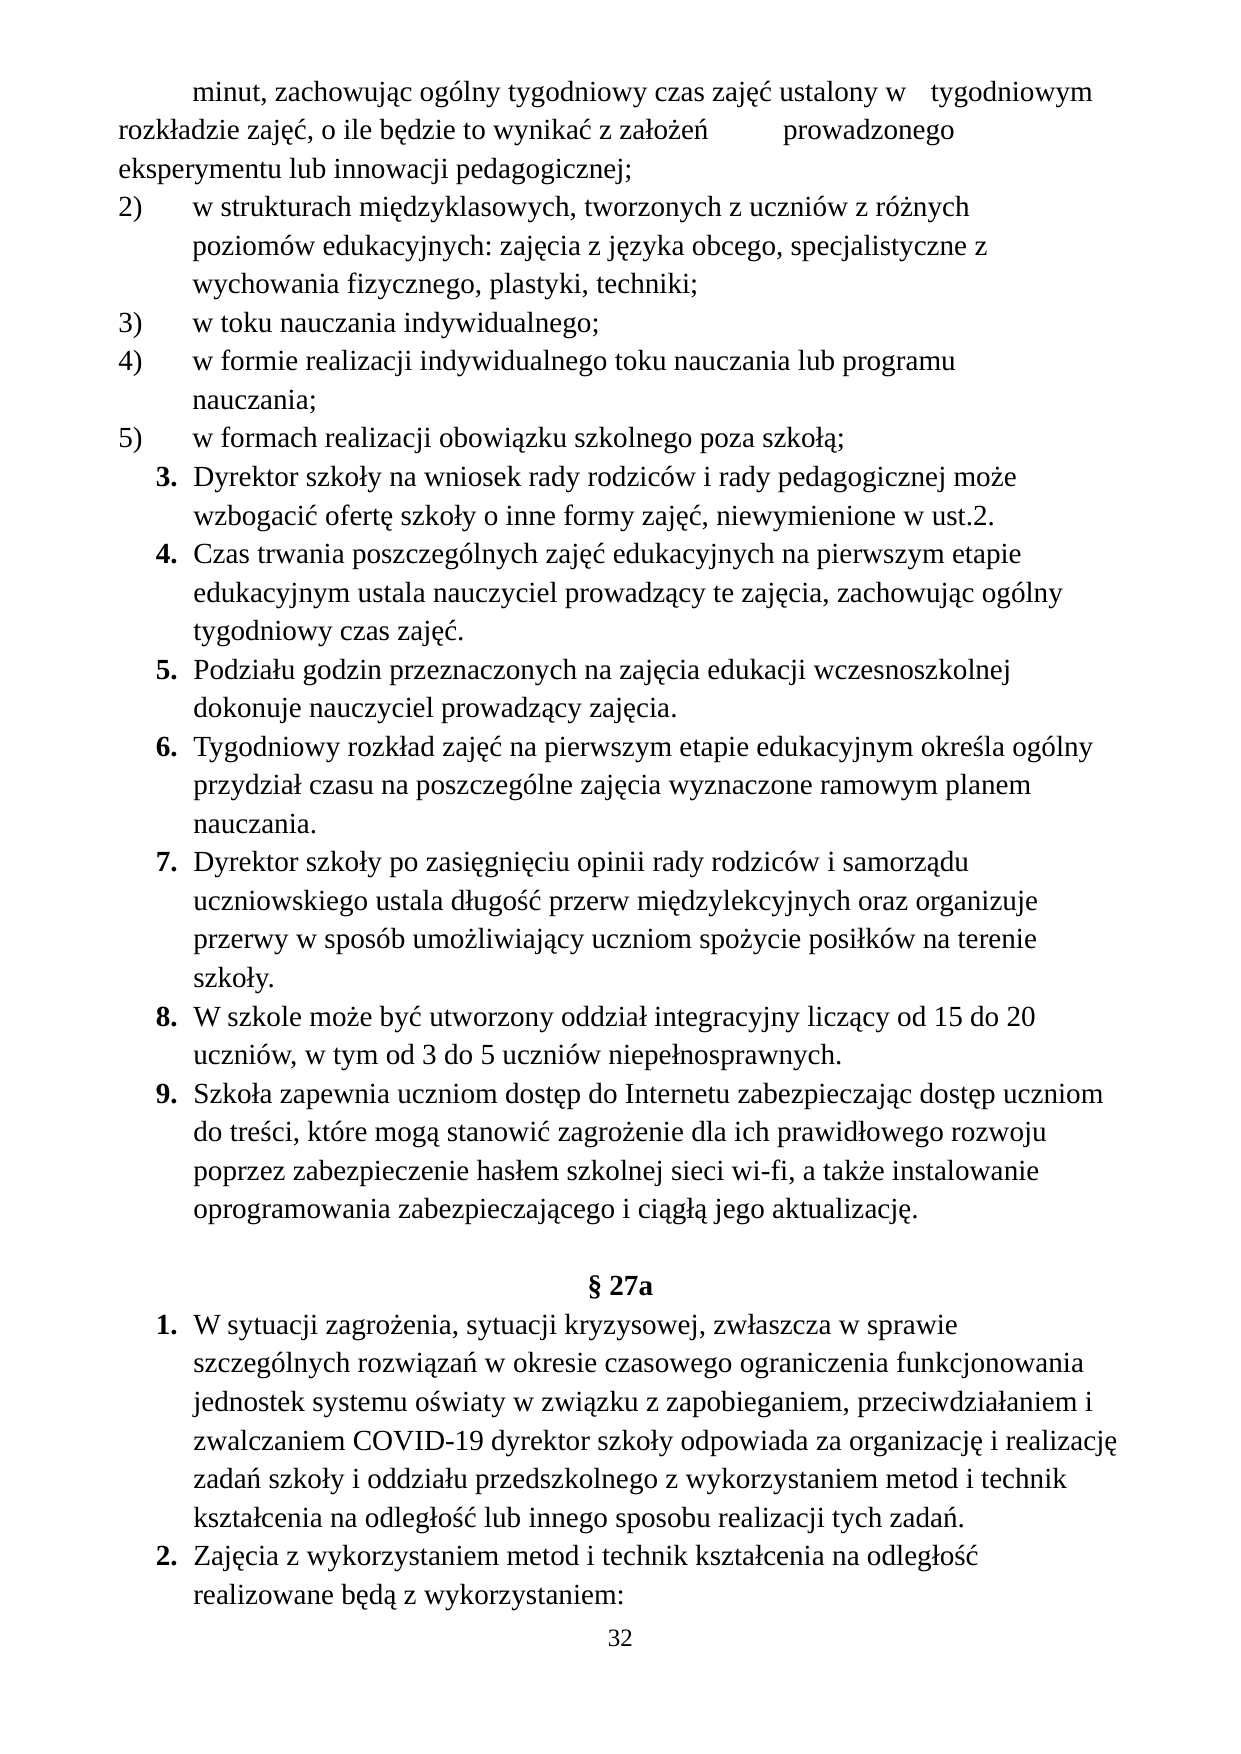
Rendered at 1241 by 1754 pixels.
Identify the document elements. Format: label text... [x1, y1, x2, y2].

text 3) w toku nauczania indywidualnego; [118, 305, 1122, 338]
list W sytuacji zagrożenia, sytuacji kryzysowej, zwłaszcza w sprawie szczególnych rozwiązań w okresie czasowego ograniczenia funkcjonowania jednostek systemu oświaty w związku z zapobieganiem, przeciwdziałaniem i zwalczaniem COVID-19 dyrektor szkoły odpowiada za organizację i realizację zadań szkoły i oddziału przedszkolnego z wykorzystaniem metod i technik kształcenia na odległość lub innego sposobu realizacji tych zadań. [156, 1307, 1122, 1533]
text 2) w strukturach międzyklasowych, tworzonych z uczniów z różnych poziomów edukacyjnych: zajęcia z języka obcego, specjalistyczne z wychowania fizycznego, plastyki, techniki; [118, 189, 1122, 300]
list Dyrektor szkoły po zasięgnięciu opinii rady rodziców i samorządu uczniowskiego ustala długość przerw międzylekcyjnych oraz organizuje przerwy w sposób umożliwiający uczniom spożycie posiłków na terenie szkoły. [156, 844, 1122, 994]
text 4) w formie realizacji indywidualnego toku nauczania lub programu nauczania; [118, 343, 1122, 416]
list W szkole może być utworzony oddział integracyjny liczący od 15 do 20 uczniów, w tym od 3 do 5 uczniów niepełnosprawnych. [156, 999, 1122, 1071]
text § 27a [118, 1268, 1122, 1302]
list Czas trwania poszczególnych zajęć edukacyjnych na pierwszym etapie edukacyjnym ustala nauczyciel prowadzący te zajęcia, zachowując ogólny tygodniowy czas zajęć. [156, 536, 1122, 647]
list Dyrektor szkoły na wniosek rady rodziców i rady pedagogicznej może wzbogacić ofertę szkoły o inne formy zajęć, niewymienione w ust.2. [156, 459, 1122, 531]
list Zajęcia z wykorzystaniem metod i technik kształcenia na odległość realizowane będą z wykorzystaniem: [156, 1538, 1122, 1610]
list Tygodniowy rozkład zajęć na pierwszym etapie edukacyjnym określa ogólny przydział czasu na poszczególne zajęcia wyznaczone ramowym planem nauczania. [156, 729, 1122, 839]
text minut, zachowując ogólny tygodniowy czas zajęć ustalony w tygodniowym rozkładzie zajęć, o ile będzie to wynikać z założeń prowadzonego eksperymentu lub innowacji pedagogicznej; [118, 74, 1122, 184]
text 5) w formach realizacji obowiązku szkolnego poza szkołą; [118, 421, 1122, 454]
list Szkoła zapewnia uczniom dostęp do Internetu zabezpieczając dostęp uczniom do treści, które mogą stanowić zagrożenie dla ich prawidłowego rozwoju poprzez zabezpieczenie hasłem szkolnej sieci wi-fi, a także instalowanie oprogramowania zabezpieczającego i ciągłą jego aktualizację. [156, 1076, 1122, 1225]
list Podziału godzin przeznaczonych na zajęcia edukacji wczesnoszkolnej dokonuje nauczyciel prowadzący zajęcia. [156, 652, 1122, 724]
